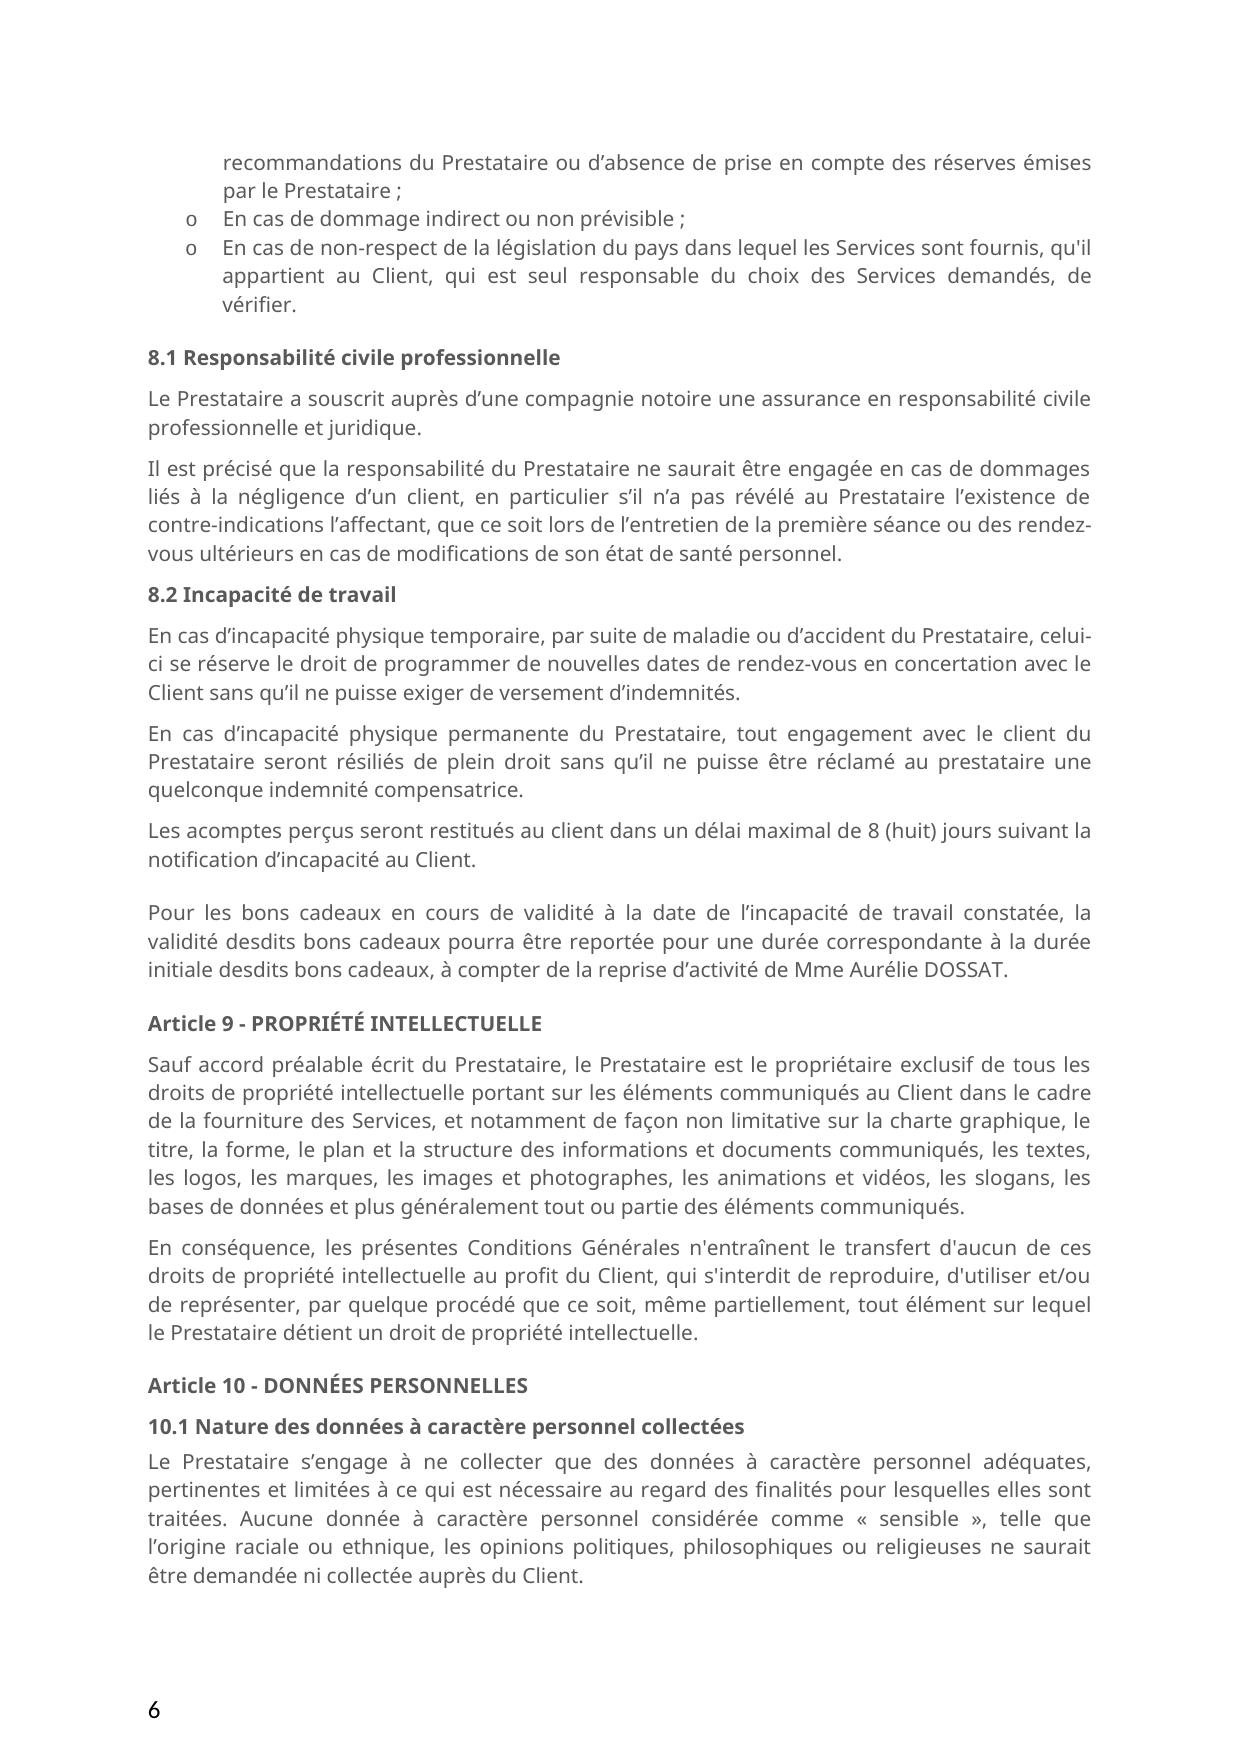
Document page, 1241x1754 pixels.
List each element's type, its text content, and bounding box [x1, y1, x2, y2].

text Sauf accord préalable écrit du Prestataire, le Prestataire est le propriétaire exclusif de tous les droits de propriété intellectuelle portant sur les éléments communiqués au Client dans le cadre de la fourniture des Services, et notamment de façon non limitative sur la charte graphique, le titre, la forme, le plan et la structure des informations et documents communiqués, les textes, les logos, les marques, les images et photographes, les animations et vidéos, les slogans, les bases de données et plus généralement tout ou partie des éléments communiqués. [148, 1050, 1093, 1220]
text 10.1 Nature des données à caractère personnel collectées [148, 1412, 1093, 1441]
text Article 9 - PROPRIÉTÉ INTELLECTUELLE [148, 1009, 1093, 1037]
text Les acomptes perçus seront restitués au client dans un délai maximal de 8 (huit) jours suivant la notification d’incapacité au Client. [148, 817, 1093, 873]
text 8.2 Incapacité de travail [148, 580, 1093, 608]
list En cas de non-respect de la législation du pays dans lequel les Services sont fournis, qu'il appartient au Client, qui est seul responsable du choix des Services demandés, de vérifier. [185, 233, 1093, 318]
text Le Prestataire s’engage à ne collecter que des données à caractère personnel adéquates, pertinentes et limitées à ce qui est nécessaire au regard des finalités pour lesquelles elles sont traitées. Aucune donnée à caractère personnel considérée comme « sensible », telle que l’origine raciale ou ethnique, les opinions politiques, philosophiques ou religieuses ne saurait être demandée ni collectée auprès du Client. [148, 1447, 1093, 1589]
text Article 10 - DONNÉES PERSONNELLES [148, 1372, 1093, 1400]
list En cas de dommage indirect ou non prévisible ; [185, 204, 1093, 233]
text En conséquence, les présentes Conditions Générales n'entraînent le transfert d'aucun de ces droits de propriété intellectuelle au profit du Client, qui s'interdit de reproduire, d'utiliser et/ou de représenter, par quelque procédé que ce soit, même partiellement, tout élément sur lequel le Prestataire détient un droit de propriété intellectuelle. [148, 1233, 1093, 1347]
text En cas d’incapacité physique permanente du Prestataire, tout engagement avec le client du Prestataire seront résiliés de plein droit sans qu’il ne puisse être réclamé au prestataire une quelconque indemnité compensatrice. [148, 719, 1093, 804]
list recommandations du Prestataire ou d’absence de prise en compte des réserves émises par le Prestataire ; [185, 148, 1093, 204]
text En cas d’incapacité physique temporaire, par suite de maladie ou d’accident du Prestataire, celui-ci se réserve le droit de programmer de nouvelles dates de rendez-vous en concertation avec le Client sans qu’il ne puisse exiger de versement d’indemnités. [148, 621, 1093, 706]
text Le Prestataire a souscrit auprès d’une compagnie notoire une assurance en responsabilité civile professionnelle et juridique. [148, 384, 1093, 441]
text Pour les bons cadeaux en cours de validité à la date de l’incapacité de travail constatée, la validité desdits bons cadeaux pourra être reportée pour une durée correspondante à la durée initiale desdits bons cadeaux, à compter de la reprise d’activité de Mme Aurélie DOSSAT. [148, 898, 1093, 984]
text Il est précisé que la responsabilité du Prestataire ne saurait être engagée en cas de dommages liés à la négligence d’un client, en particulier s’il n’a pas révélé au Prestataire l’existence de contre-indications l’affectant, que ce soit lors de l’entretien de la première séance ou des rendez-vous ultérieurs en cas de modifications de son état de santé personnel. [148, 454, 1093, 567]
text 8.1 Responsabilité civile professionnelle [148, 343, 1093, 372]
